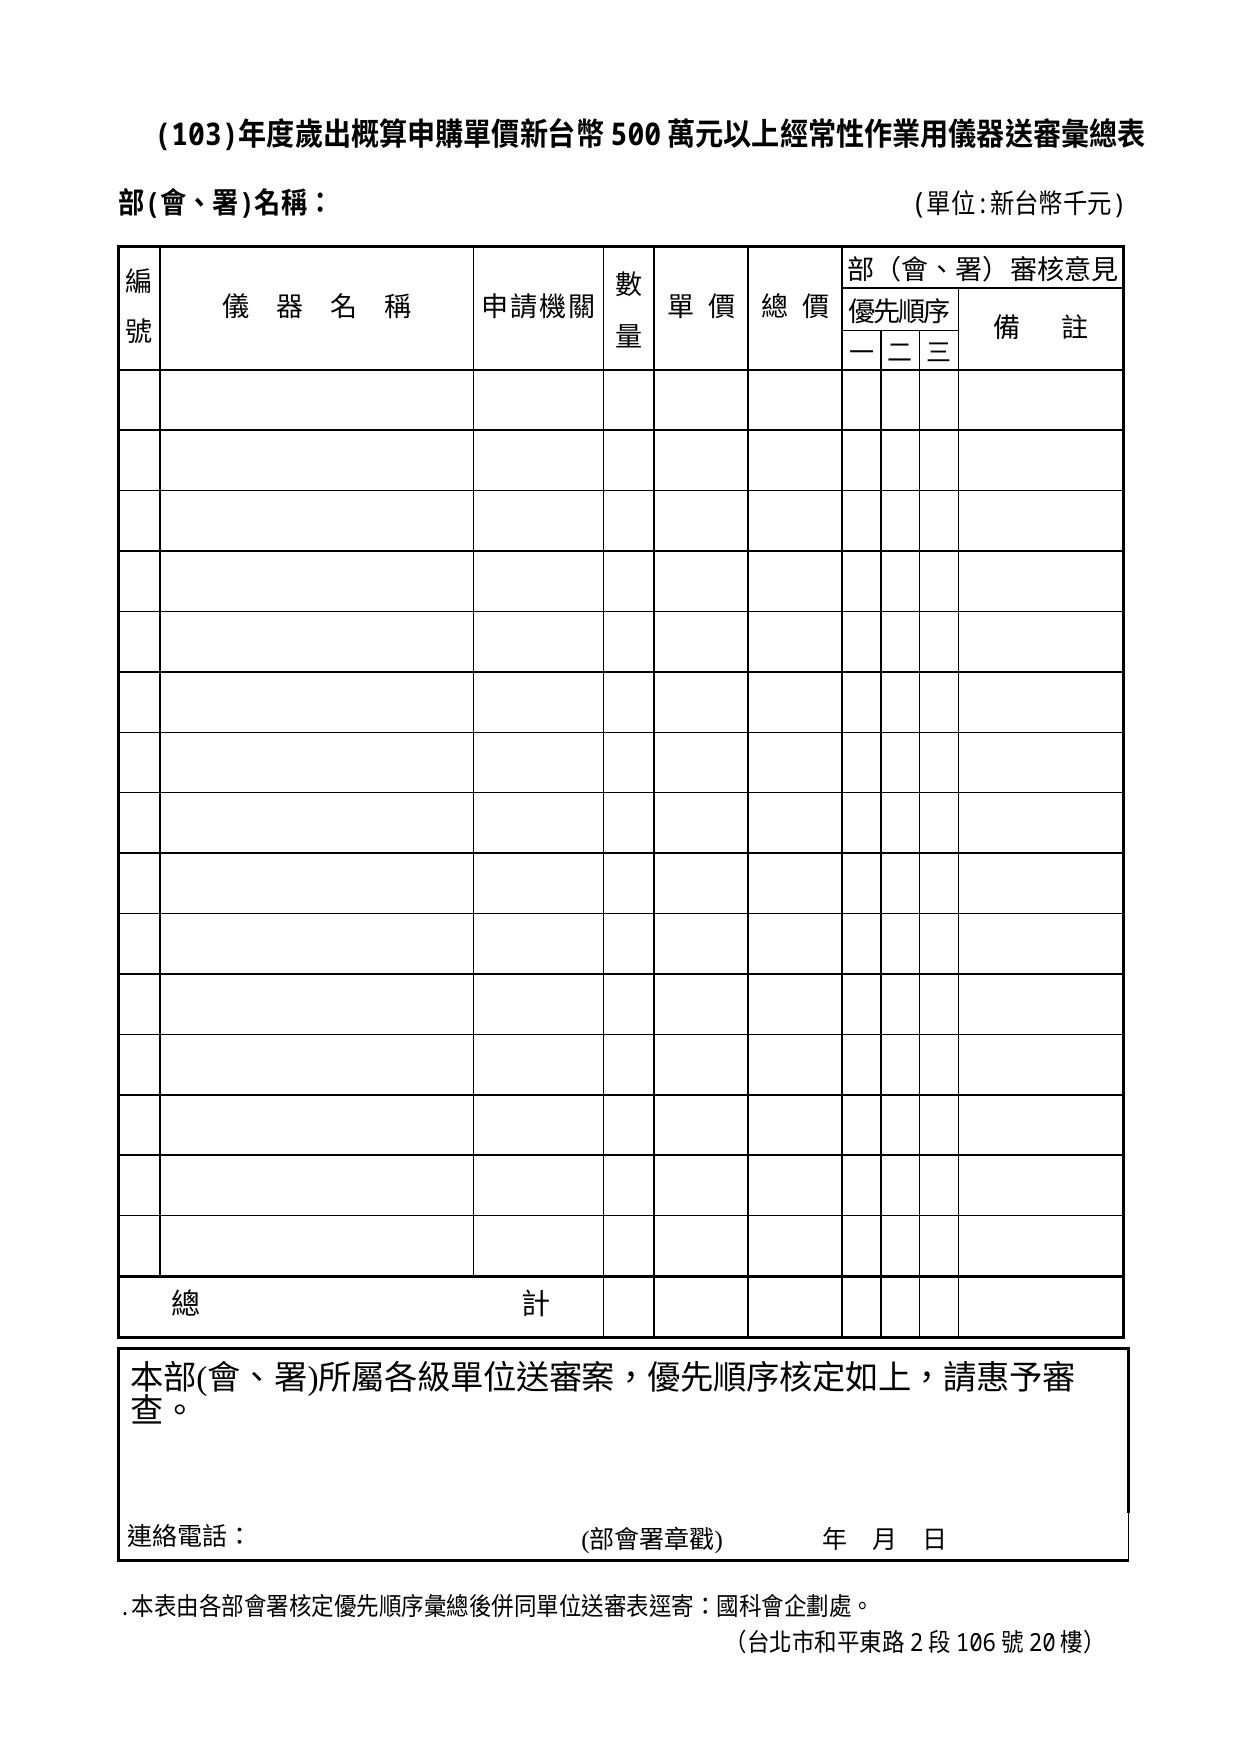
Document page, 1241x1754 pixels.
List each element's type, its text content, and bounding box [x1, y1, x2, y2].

table_cell [655, 612, 747, 671]
table_cell [453, 1467, 1127, 1513]
table_cell [749, 975, 841, 1033]
text 部(會、署)名稱： (單位:新台幣千元) [118, 179, 1181, 222]
table_cell [474, 612, 603, 671]
table_cell [604, 914, 653, 973]
table_cell [120, 552, 159, 611]
table_cell [120, 854, 159, 913]
table_cell [161, 371, 473, 429]
table_cell [882, 371, 919, 429]
table_cell [959, 975, 1122, 1033]
table_cell [959, 733, 1122, 792]
table_cell [161, 673, 473, 731]
table_cell [120, 491, 159, 550]
table_cell [120, 1216, 159, 1275]
table_cell [120, 673, 159, 731]
table_cell [120, 975, 159, 1033]
table_cell [920, 854, 958, 913]
table_cell [920, 793, 958, 852]
table_cell [920, 1156, 958, 1215]
table_cell [604, 673, 653, 731]
table_cell [920, 673, 958, 731]
table_cell [161, 1035, 473, 1094]
table_cell [959, 491, 1122, 550]
table_cell [604, 854, 653, 913]
table_cell [882, 491, 919, 550]
table_cell [843, 1156, 880, 1215]
table_cell [749, 552, 841, 611]
table_header 部（會、署）審核意見 [843, 248, 1122, 287]
text ․本表由各部會署核定優先順序彙總後併同單位送審表逕寄：國科會企劃處。 [118, 1587, 1181, 1623]
table_cell [920, 552, 958, 611]
table_cell [959, 1216, 1122, 1275]
table_cell [843, 914, 880, 973]
table_cell [655, 491, 747, 550]
table_cell [604, 1096, 653, 1154]
table_cell (部會署章戳) 年 月 日 [453, 1513, 1128, 1558]
table_cell [959, 854, 1122, 913]
table_cell [920, 1035, 958, 1094]
table_cell [749, 733, 841, 792]
table_cell [120, 914, 159, 973]
table_cell [655, 1278, 747, 1336]
table_cell [959, 793, 1122, 852]
table_cell [161, 914, 473, 973]
table_cell [474, 793, 603, 852]
table_cell [749, 1156, 841, 1215]
table_cell [474, 1096, 603, 1154]
table_header 總 價 [749, 248, 841, 369]
table_cell [843, 673, 880, 731]
table_cell [161, 612, 473, 671]
table_cell [920, 975, 958, 1033]
table_cell [882, 1156, 919, 1215]
table_cell [882, 975, 919, 1033]
table_cell [120, 1035, 159, 1094]
table_cell [843, 371, 880, 429]
table_cell [655, 1216, 747, 1275]
table_cell [920, 491, 958, 550]
text (103)年度歲出概算申購單價新台幣500萬元以上經常性作業用儀器送審彙總表 [118, 122, 1181, 152]
table_cell [161, 733, 473, 792]
table_cell [920, 612, 958, 671]
table_cell [655, 371, 747, 429]
table_cell 總 計 [120, 1278, 603, 1336]
table_cell [161, 793, 473, 852]
table_cell [654, 1336, 1128, 1347]
table_cell [920, 371, 958, 429]
table_cell 備 註 [959, 289, 1122, 369]
table_cell [959, 1278, 1122, 1336]
table_cell [655, 733, 747, 792]
table_cell [118, 1339, 654, 1347]
table_cell [161, 491, 473, 550]
table_cell [161, 1156, 473, 1215]
table_cell [920, 1216, 958, 1275]
table_cell [474, 1156, 603, 1215]
table_cell [959, 612, 1122, 671]
table_cell [749, 673, 841, 731]
table_cell [959, 673, 1122, 731]
table_cell [959, 431, 1122, 490]
table_cell [843, 975, 880, 1033]
table_cell [882, 552, 919, 611]
table_cell [474, 1216, 603, 1275]
table_cell [604, 552, 653, 611]
table_cell [749, 1278, 841, 1336]
table_cell [474, 431, 603, 490]
table_cell [604, 371, 653, 429]
table_cell [120, 371, 159, 429]
table_cell [604, 793, 653, 852]
table_cell [920, 733, 958, 792]
table_cell 一 [843, 331, 880, 369]
table_cell [474, 371, 603, 429]
table_cell [655, 673, 747, 731]
table_cell [474, 673, 603, 731]
table_cell [655, 854, 747, 913]
table_header 數 量 [604, 248, 653, 369]
table_cell [959, 552, 1122, 611]
table_cell [655, 793, 747, 852]
table_cell [161, 431, 473, 490]
table_cell [843, 1278, 880, 1336]
table_cell 本部(會、署)所屬各級單位送審案，優先順序核定如上，請惠予審查。 [120, 1350, 1127, 1467]
table_cell [920, 1096, 958, 1154]
table_cell [604, 491, 653, 550]
table_cell [959, 914, 1122, 973]
table_cell [474, 491, 603, 550]
table_cell [604, 612, 653, 671]
table_header 編 號 [120, 248, 159, 369]
table_cell [959, 1156, 1122, 1215]
table_cell [604, 431, 653, 490]
table_cell [920, 1278, 958, 1336]
table_cell [120, 793, 159, 852]
table_cell [474, 854, 603, 913]
table_cell [749, 793, 841, 852]
table_cell [749, 612, 841, 671]
table_cell [604, 1278, 653, 1336]
table_cell [604, 1035, 653, 1094]
table_cell [474, 733, 603, 792]
table_cell [843, 552, 880, 611]
table_cell 連絡電話： [120, 1513, 453, 1558]
table_cell [843, 491, 880, 550]
table_header 申請機關 [474, 248, 603, 369]
table_cell [655, 431, 747, 490]
table_cell 優先順序 [843, 289, 958, 329]
table_cell [749, 1035, 841, 1094]
table_cell [749, 371, 841, 429]
table_cell [749, 431, 841, 490]
table_cell 承 辦 人： [120, 1467, 453, 1513]
table_cell [959, 1096, 1122, 1154]
table_cell [474, 914, 603, 973]
table_cell [655, 914, 747, 973]
table_cell [604, 1156, 653, 1215]
table_cell [749, 1096, 841, 1154]
table_cell [655, 1096, 747, 1154]
table_cell [843, 854, 880, 913]
table_cell [882, 914, 919, 973]
table_cell [882, 733, 919, 792]
table_cell [882, 854, 919, 913]
table_cell [120, 612, 159, 671]
table_cell [655, 975, 747, 1033]
table_cell [120, 431, 159, 490]
table_cell [655, 552, 747, 611]
table_cell [959, 1035, 1122, 1094]
table_cell [920, 914, 958, 973]
table_cell [749, 491, 841, 550]
table_cell [882, 1035, 919, 1094]
table_cell [161, 1096, 473, 1154]
table_cell [655, 1156, 747, 1215]
table_cell 二 [882, 331, 919, 369]
table_cell [749, 1216, 841, 1275]
table_cell [843, 1035, 880, 1094]
table_cell [882, 612, 919, 671]
table_cell [474, 975, 603, 1033]
table_cell [959, 371, 1122, 429]
table_cell [882, 673, 919, 731]
table_cell [843, 1096, 880, 1154]
table_cell [749, 914, 841, 973]
table_cell 三 [920, 331, 958, 369]
table_cell [655, 1035, 747, 1094]
table_cell [604, 975, 653, 1033]
table_cell [882, 1216, 919, 1275]
table_cell [604, 1216, 653, 1275]
table_cell [882, 1096, 919, 1154]
table_cell [120, 1096, 159, 1154]
table_cell [161, 975, 473, 1033]
table_cell [882, 431, 919, 490]
table_cell [161, 854, 473, 913]
table_cell [604, 733, 653, 792]
table_header 單 價 [655, 248, 747, 369]
table_cell [843, 793, 880, 852]
table_cell [843, 431, 880, 490]
table_cell [161, 552, 473, 611]
table_cell [749, 854, 841, 913]
table_cell [843, 1216, 880, 1275]
table_cell [161, 1216, 473, 1275]
table_cell [120, 733, 159, 792]
table_cell [120, 1156, 159, 1215]
table_header 儀 器 名 稱 [161, 248, 473, 369]
table_cell [843, 733, 880, 792]
table_cell [474, 1035, 603, 1094]
table_cell [474, 552, 603, 611]
table_cell [882, 793, 919, 852]
text （台北市和平東路2段106號20樓） [118, 1623, 1181, 1659]
table_cell [882, 1278, 919, 1336]
table_cell [843, 612, 880, 671]
table_cell [920, 431, 958, 490]
